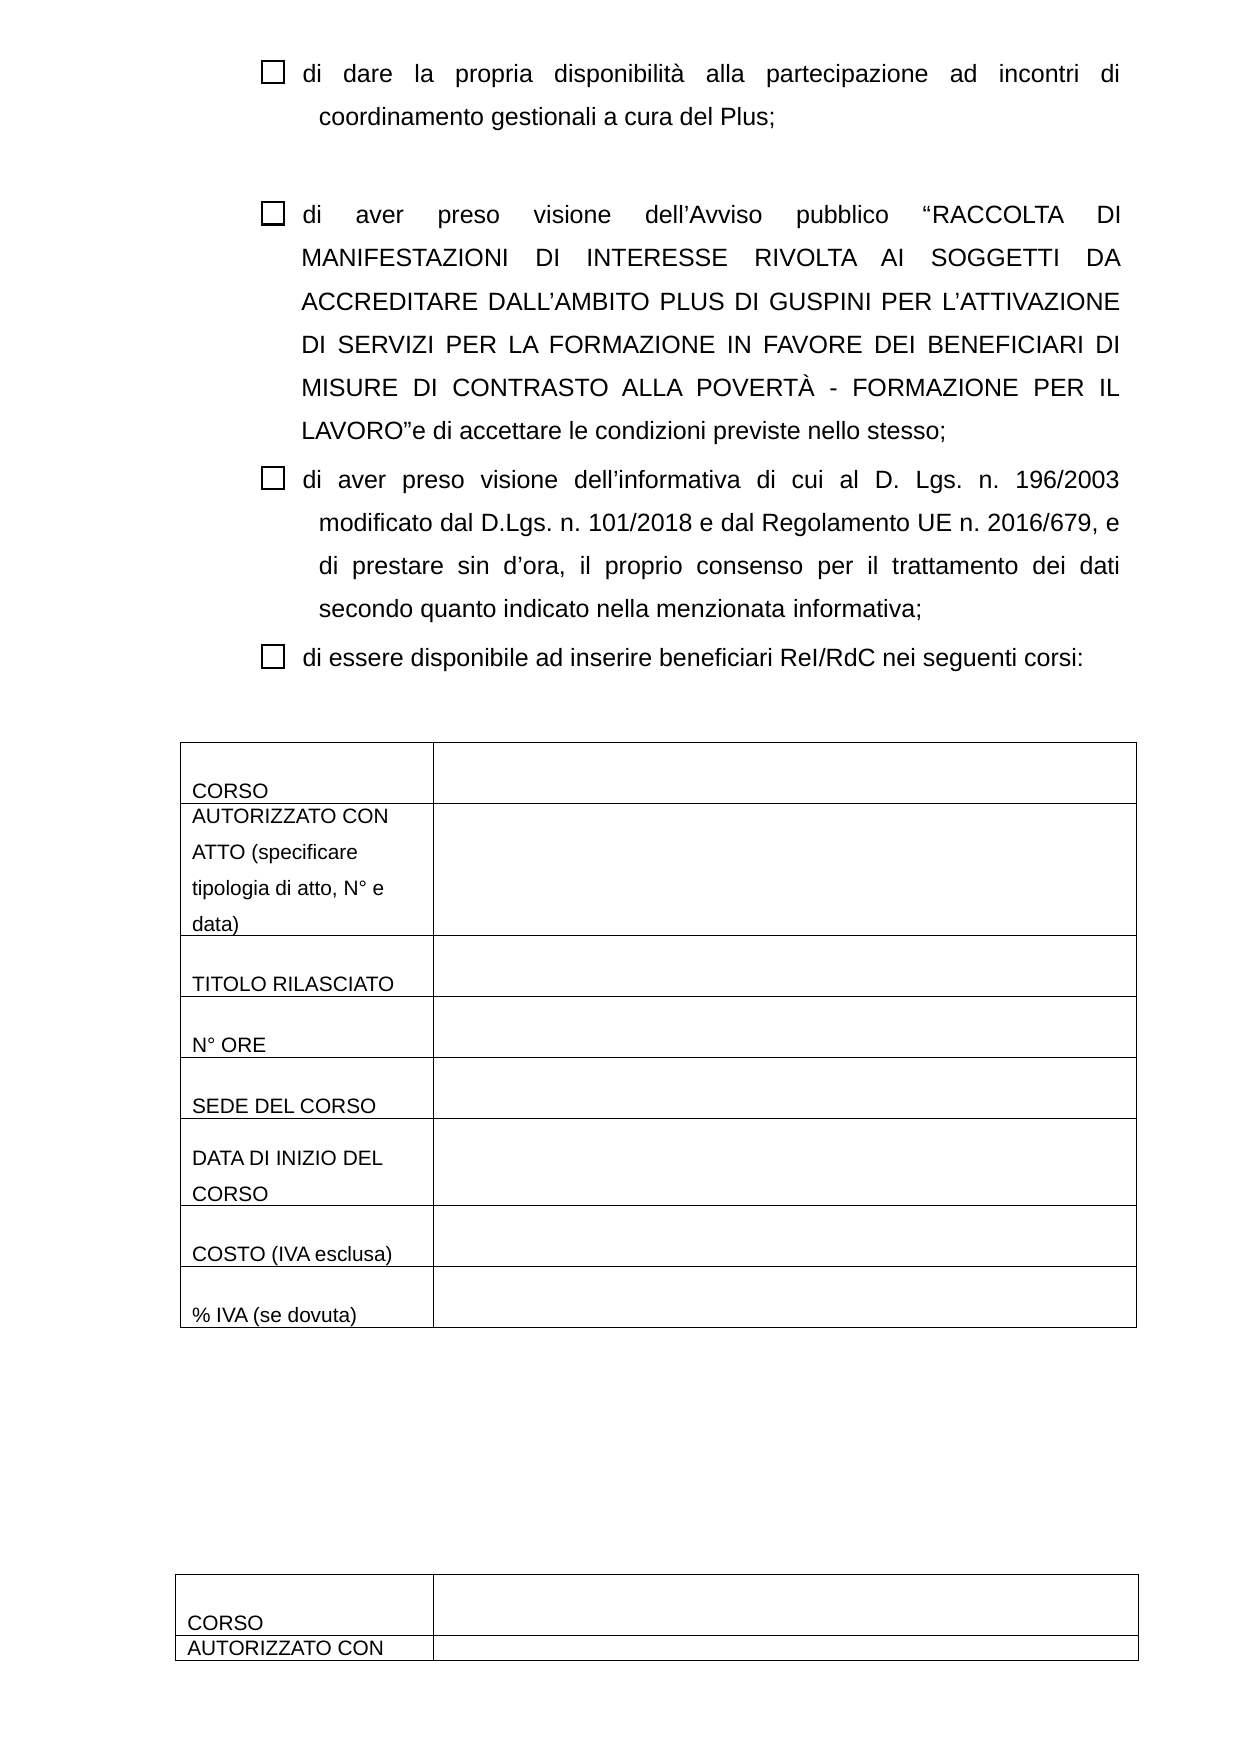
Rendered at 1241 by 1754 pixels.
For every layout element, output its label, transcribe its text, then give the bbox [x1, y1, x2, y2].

list di aver preso visione dell’Avviso pubblico “RACCOLTA DI MANIFESTAZIONI DI INTERESSE RIVOLTA AI SOGGETTI DA ACCREDITARE DALL’AMBITO PLUS DI GUSPINI PER L’ATTIVAZIONE DI SERVIZI PER LA FORMAZIONE IN FAVORE DEI BENEFICIARI DI MISURE DI CONTRASTO ALLA POVERTÀ - FORMAZIONE PER IL LAVORO”e di accettare le condizioni previste nello stesso; [260, 200, 1121, 445]
table_cell AUTORIZZATO CON ATTO (specificare tipologia di atto, N° e data) [181, 804, 433, 935]
table_cell DATA DI INIZIO DEL CORSO [181, 1119, 433, 1205]
table_header CORSO [176, 1575, 433, 1634]
table_cell N° ORE [181, 997, 433, 1057]
table_cell TITOLO RILASCIATO [181, 936, 433, 996]
table_header [434, 743, 1136, 802]
table_cell [434, 1636, 1138, 1659]
table_cell AUTORIZZATO CON [176, 1636, 433, 1659]
list di dare la propria disponibilità alla partecipazione ad incontri di coordinamento gestionali a cura del Plus; [260, 59, 1121, 131]
table_cell [434, 1267, 1136, 1327]
list di essere disponibile ad inserire beneficiari ReI/RdC nei seguenti corsi: [260, 643, 1121, 672]
table_cell [434, 997, 1136, 1057]
table_header CORSO [181, 743, 433, 802]
table_cell % IVA (se dovuta) [181, 1267, 433, 1327]
table_cell [434, 804, 1136, 935]
table_header [434, 1575, 1138, 1634]
table_cell SEDE DEL CORSO [181, 1058, 433, 1118]
table_cell [434, 1058, 1136, 1118]
table_cell [434, 1119, 1136, 1205]
list di aver preso visione dell’informativa di cui al D. Lgs. n. 196/2003 modificato dal D.Lgs. n. 101/2018 e dal Regolamento UE n. 2016/679, e di prestare sin d’ora, il proprio consenso per il trattamento dei dati secondo quanto indicato nella menzionata informativa; [260, 465, 1121, 623]
table_cell [434, 936, 1136, 996]
table_cell [434, 1206, 1136, 1266]
table_cell COSTO (IVA esclusa) [181, 1206, 433, 1266]
